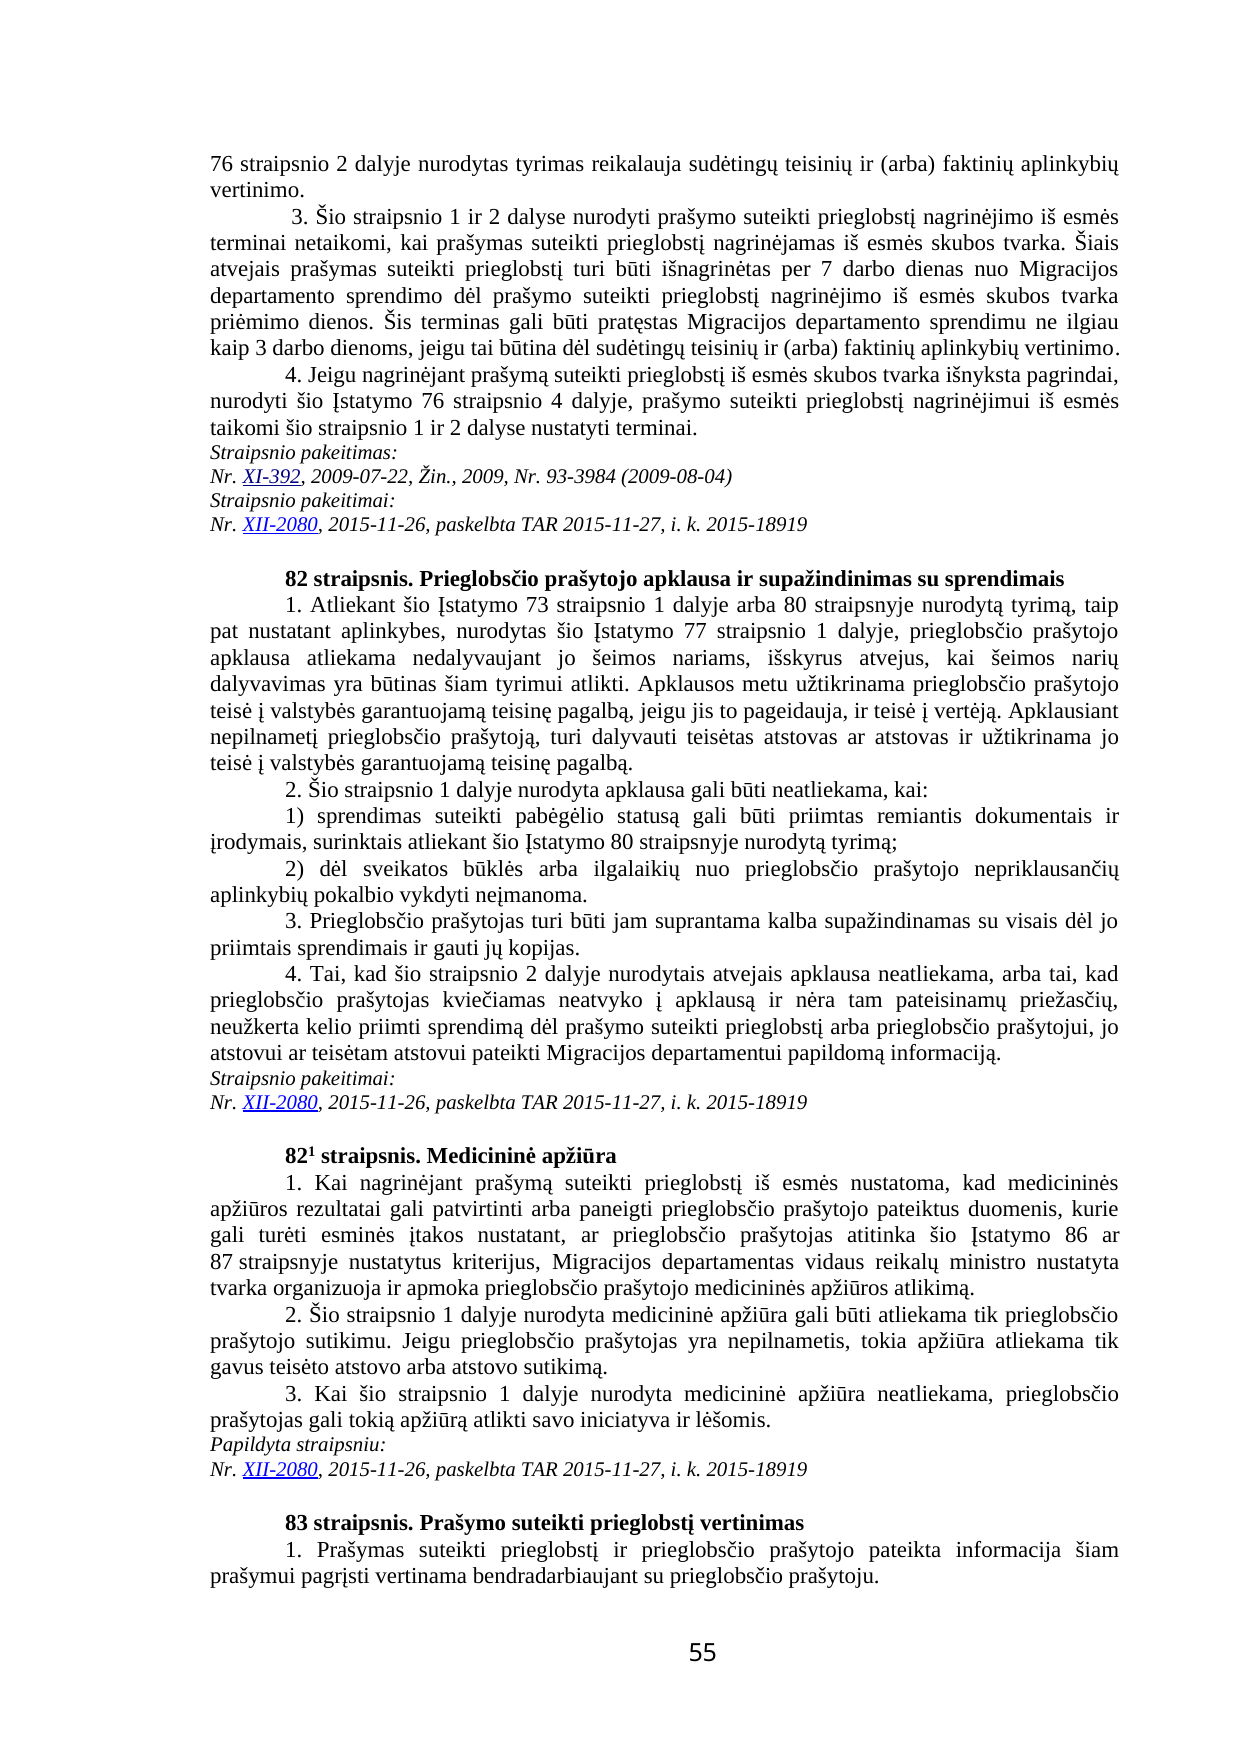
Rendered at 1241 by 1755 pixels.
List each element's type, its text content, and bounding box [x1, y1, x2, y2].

text 1. Kai nagrinėjant prašymą suteikti prieglobstį iš esmės nustatoma, kad medicininės apžiūros rezultatai gali patvirtinti arba paneigti prieglobsčio prašytojo pateiktus duomenis, kurie gali turėti esminės įtakos nustatant, ar prieglobsčio prašytojas atitinka šio Įstatymo 86 ar 87 straipsnyje nustatytus kriterijus, Migracijos departamentas vidaus reikalų ministro nustatyta tvarka organizuoja ir apmoka prieglobsčio prašytojo medicininės apžiūros atlikimą. [210, 1169, 1120, 1301]
text 821 straipsnis. Medicininė apžiūra [210, 1142, 1120, 1169]
text 4. Tai, kad šio straipsnio 2 dalyje nurodytais atvejais apklausa neatliekama, arba tai, kad prieglobsčio prašytojas kviečiamas neatvyko į apklausą ir nėra tam pateisinamų priežasčių, neužkerta kelio priimti sprendimą dėl prašymo suteikti prieglobstį arba prieglobsčio prašytojui, jo atstovui ar teisėtam atstovui pateikti Migracijos departamentui papildomą informaciją. [210, 960, 1120, 1066]
text 2) dėl sveikatos būklės arba ilgalaikių nuo prieglobsčio prašytojo nepriklausančių aplinkybių pokalbio vykdyti neįmanoma. [210, 855, 1120, 907]
text Straipsnio pakeitimai: [210, 488, 1120, 512]
text Nr. XII-2080, 2015-11-26, paskelbta TAR 2015-11-27, i. k. 2015-18919 [210, 1090, 1120, 1114]
text 82 straipsnis. Prieglobsčio prašytojo apklausa ir supažindinimas su sprendimais [210, 565, 1120, 591]
text 3. Prieglobsčio prašytojas turi būti jam suprantama kalba supažindinamas su visais dėl jo priimtais sprendimais ir gauti jų kopijas. [210, 907, 1120, 960]
text Straipsnio pakeitimas: [210, 440, 1120, 464]
text 1. Atliekant šio Įstatymo 73 straipsnio 1 dalyje arba 80 straipsnyje nurodytą tyrimą, taip pat nustatant aplinkybes, nurodytas šio Įstatymo 77 straipsnio 1 dalyje, prieglobsčio prašytojo apklausa atliekama nedalyvaujant jo šeimos nariams, išskyrus atvejus, kai šeimos narių dalyvavimas yra būtinas šiam tyrimui atlikti. Apklausos metu užtikrinama prieglobsčio prašytojo teisė į valstybės garantuojamą teisinę pagalbą, jeigu jis to pageidauja, ir teisė į vertėją. Apklausiant nepilnametį prieglobsčio prašytoją, turi dalyvauti teisėtas atstovas ar atstovas ir užtikrinama jo teisė į valstybės garantuojamą teisinę pagalbą. [210, 591, 1120, 776]
text 76 straipsnio 2 dalyje nurodytas tyrimas reikalauja sudėtingų teisinių ir (arba) faktinių aplinkybių vertinimo. [210, 150, 1120, 203]
text 3. Šio straipsnio 1 ir 2 dalyse nurodyti prašymo suteikti prieglobstį nagrinėjimo iš esmės terminai netaikomi, kai prašymas suteikti prieglobstį nagrinėjamas iš esmės skubos tvarka. Šiais atvejais prašymas suteikti prieglobstį turi būti išnagrinėtas per 7 darbo dienas nuo Migracijos departamento sprendimo dėl prašymo suteikti prieglobstį nagrinėjimo iš esmės skubos tvarka priėmimo dienos. Šis terminas gali būti pratęstas Migracijos departamento sprendimu ne ilgiau kaip 3 darbo dienoms, jeigu tai būtina dėl sudėtingų teisinių ir (arba) faktinių aplinkybių vertinimo. [210, 203, 1120, 361]
text Straipsnio pakeitimai: [210, 1066, 1120, 1090]
text Nr. XII-2080, 2015-11-26, paskelbta TAR 2015-11-27, i. k. 2015-18919 [210, 1456, 1120, 1481]
text 2. Šio straipsnio 1 dalyje nurodyta apklausa gali būti neatliekama, kai: [210, 776, 1120, 802]
text 3. Kai šio straipsnio 1 dalyje nurodyta medicininė apžiūra neatliekama, prieglobsčio prašytojas gali tokią apžiūrą atlikti savo iniciatyva ir lėšomis. [210, 1380, 1120, 1432]
text Nr. XI-392, 2009-07-22, Žin., 2009, Nr. 93-3984 (2009-08-04) [210, 464, 1120, 488]
text 2. Šio straipsnio 1 dalyje nurodyta medicininė apžiūra gali būti atliekama tik prieglobsčio prašytojo sutikimu. Jeigu prieglobsčio prašytojas yra nepilnametis, tokia apžiūra atliekama tik gavus teisėto atstovo arba atstovo sutikimą. [210, 1301, 1120, 1380]
text 4. Jeigu nagrinėjant prašymą suteikti prieglobstį iš esmės skubos tvarka išnyksta pagrindai, nurodyti šio Įstatymo 76 straipsnio 4 dalyje, prašymo suteikti prieglobstį nagrinėjimui iš esmės taikomi šio straipsnio 1 ir 2 dalyse nustatyti terminai. [210, 361, 1120, 440]
text Papildyta straipsniu: [210, 1432, 1120, 1456]
text 1) sprendimas suteikti pabėgėlio statusą gali būti priimtas remiantis dokumentais ir įrodymais, surinktais atliekant šio Įstatymo 80 straipsnyje nurodytą tyrimą; [210, 802, 1120, 855]
text Nr. XII-2080, 2015-11-26, paskelbta TAR 2015-11-27, i. k. 2015-18919 [210, 512, 1120, 536]
text 1. Prašymas suteikti prieglobstį ir prieglobsčio prašytojo pateikta informacija šiam prašymui pagrįsti vertinama bendradarbiaujant su prieglobsčio prašytoju. [210, 1536, 1120, 1588]
text 83 straipsnis. Prašymo suteikti prieglobstį vertinimas [210, 1509, 1120, 1536]
